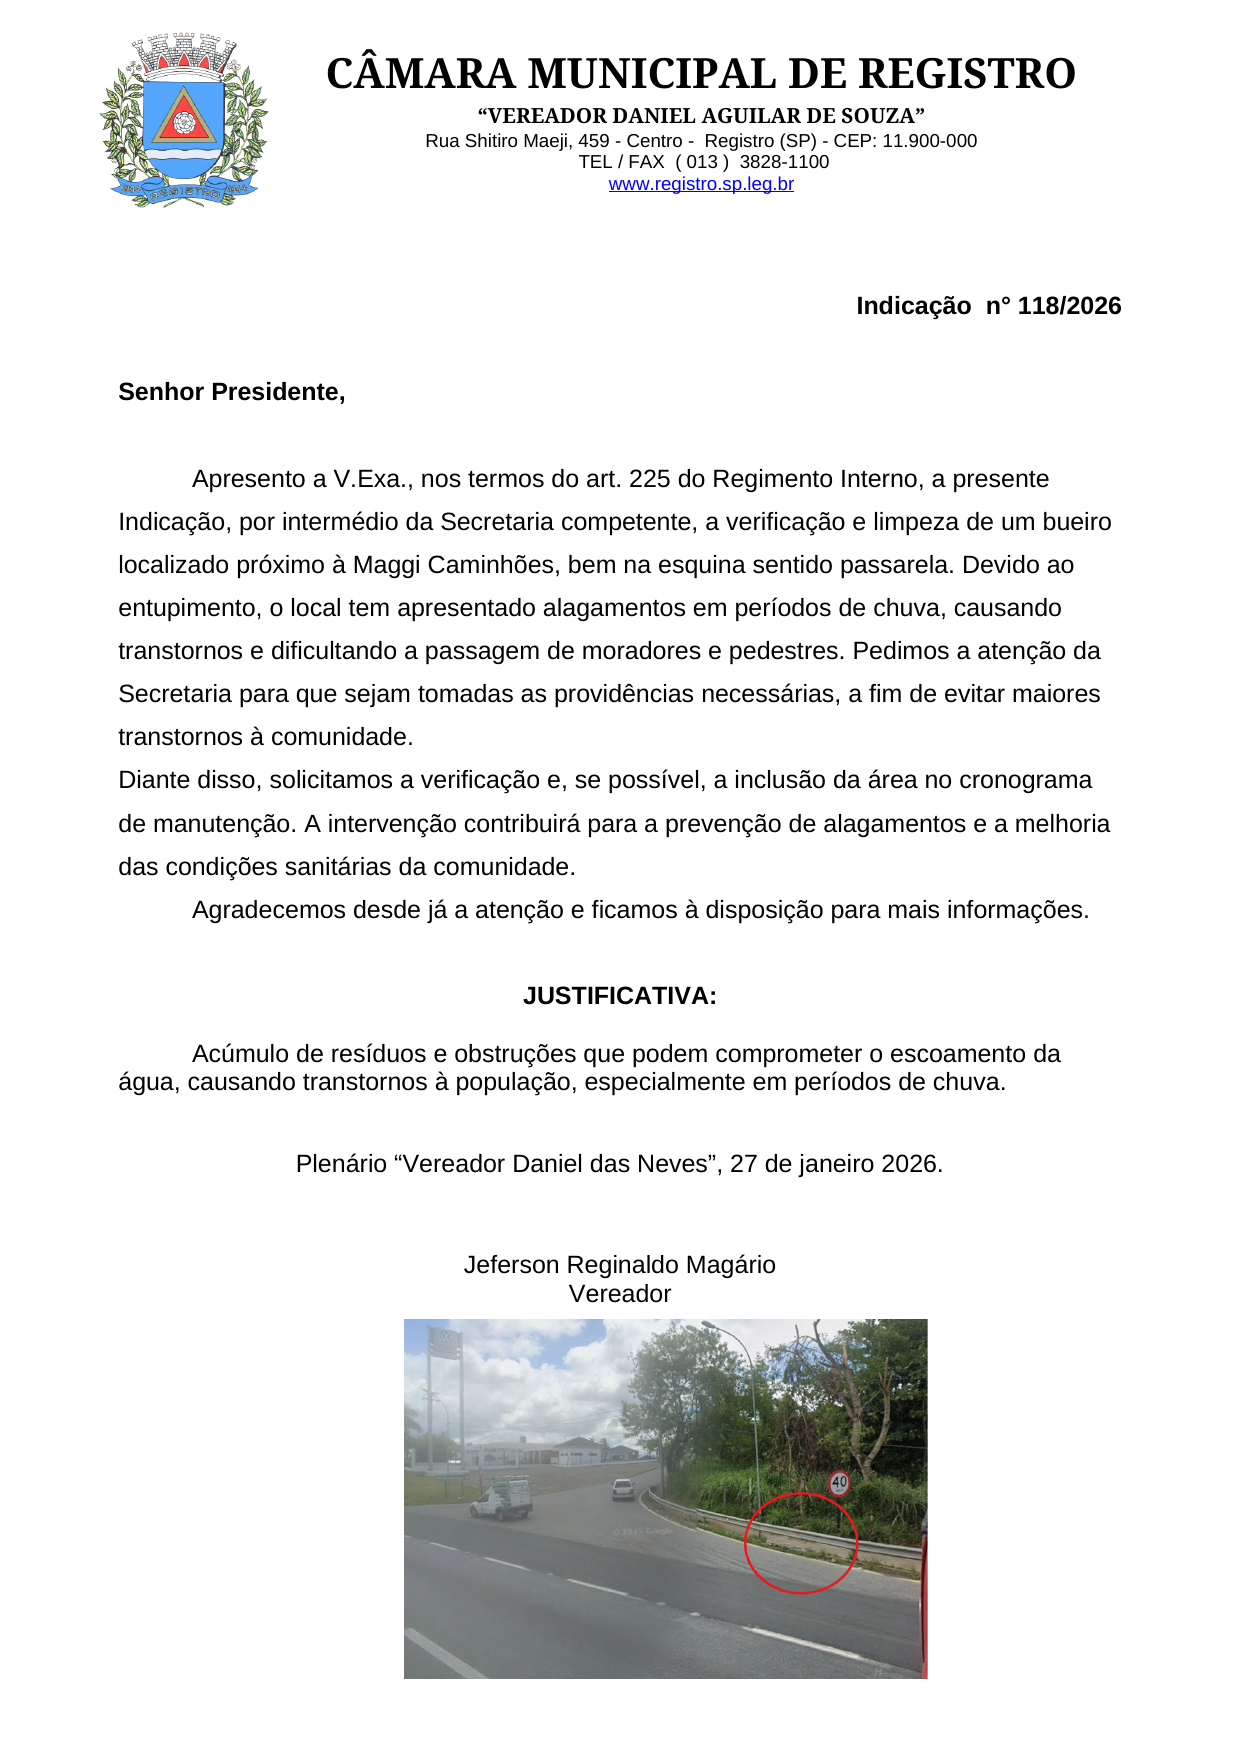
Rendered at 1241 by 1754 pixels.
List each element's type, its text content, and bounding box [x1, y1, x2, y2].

picture [404, 1319, 928, 1679]
text Plenário “Vereador Daniel das Neves”, 27 de janeiro 2026. [118, 1149, 1122, 1178]
text Vereador [118, 1278, 1122, 1307]
text Senhor Presidente, [118, 377, 1122, 406]
text Acúmulo de resíduos e obstruções que podem comprometer o escoamento da água, causando transtornos à população, especialmente em períodos de chuva. [118, 1038, 1122, 1096]
text JUSTIFICATIVA: [118, 981, 1122, 1010]
text Jeferson Reginaldo Magário [118, 1250, 1122, 1278]
text Apresento a V.Exa., nos termos do art. 225 do Regimento Interno, a presente Indicação, por intermédio da Secretaria competente, a verificação e limpeza de um bueiro localizado próximo à Maggi Caminhões, bem na esquina sentido passarela. Devido ao entupimento, o local tem apresentado alagamentos em períodos de chuva, causando transtornos e dificultando a passagem de moradores e pedestres. Pedimos a atenção da Secretaria para que sejam tomadas as providências necessárias, a fim de evitar maiores transtornos à comunidade. Diante disso, solicitamos a verificação e, se possível, a inclusão da área no cronograma de manutenção. A intervenção contribuirá para a prevenção de alagamentos e a melhoria das condições sanitárias da comunidade. Agradecemos desde já a atenção e ficamos à disposição para mais informações. [118, 463, 1122, 923]
text Indicação n° 118/2026 [118, 291, 1122, 320]
